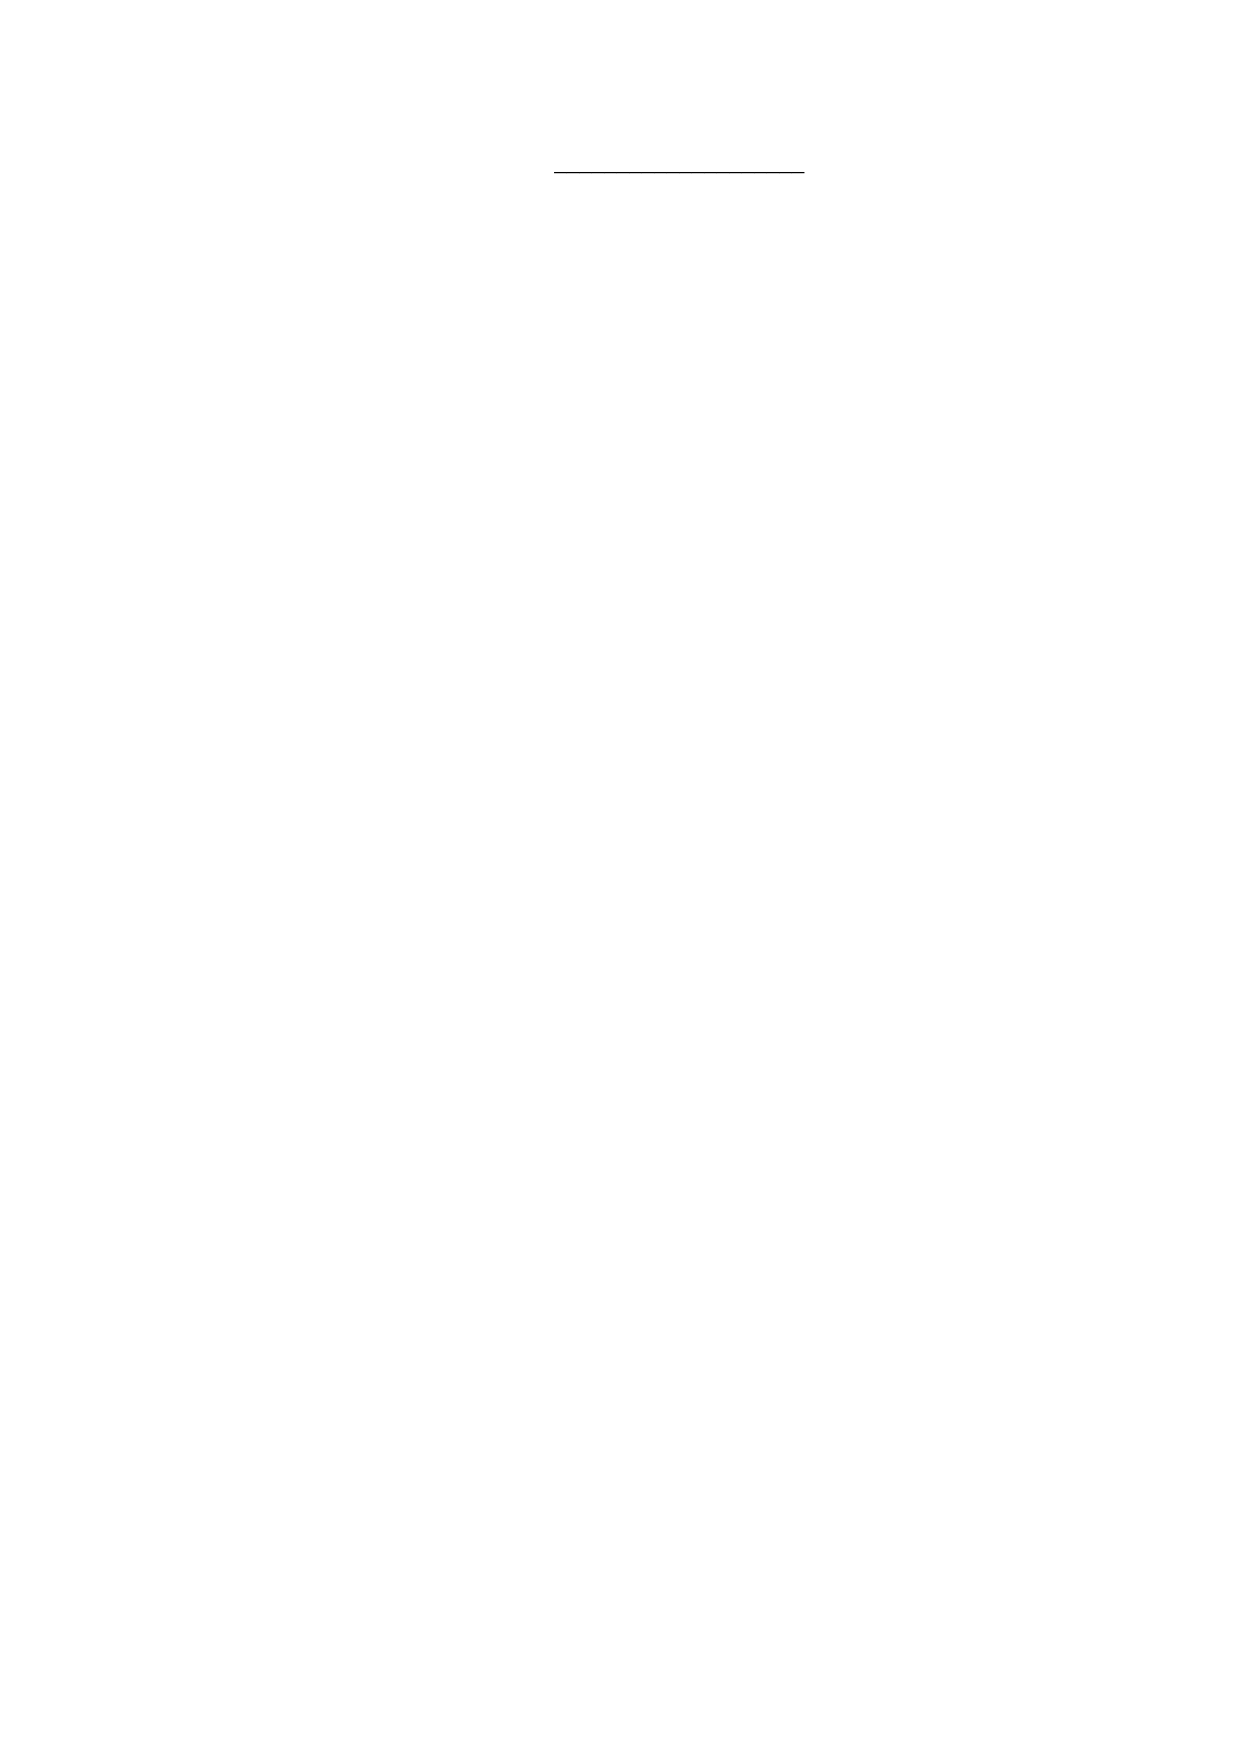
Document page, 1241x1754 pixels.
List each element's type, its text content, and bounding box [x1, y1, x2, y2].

text ____________________ [177, 147, 1181, 176]
